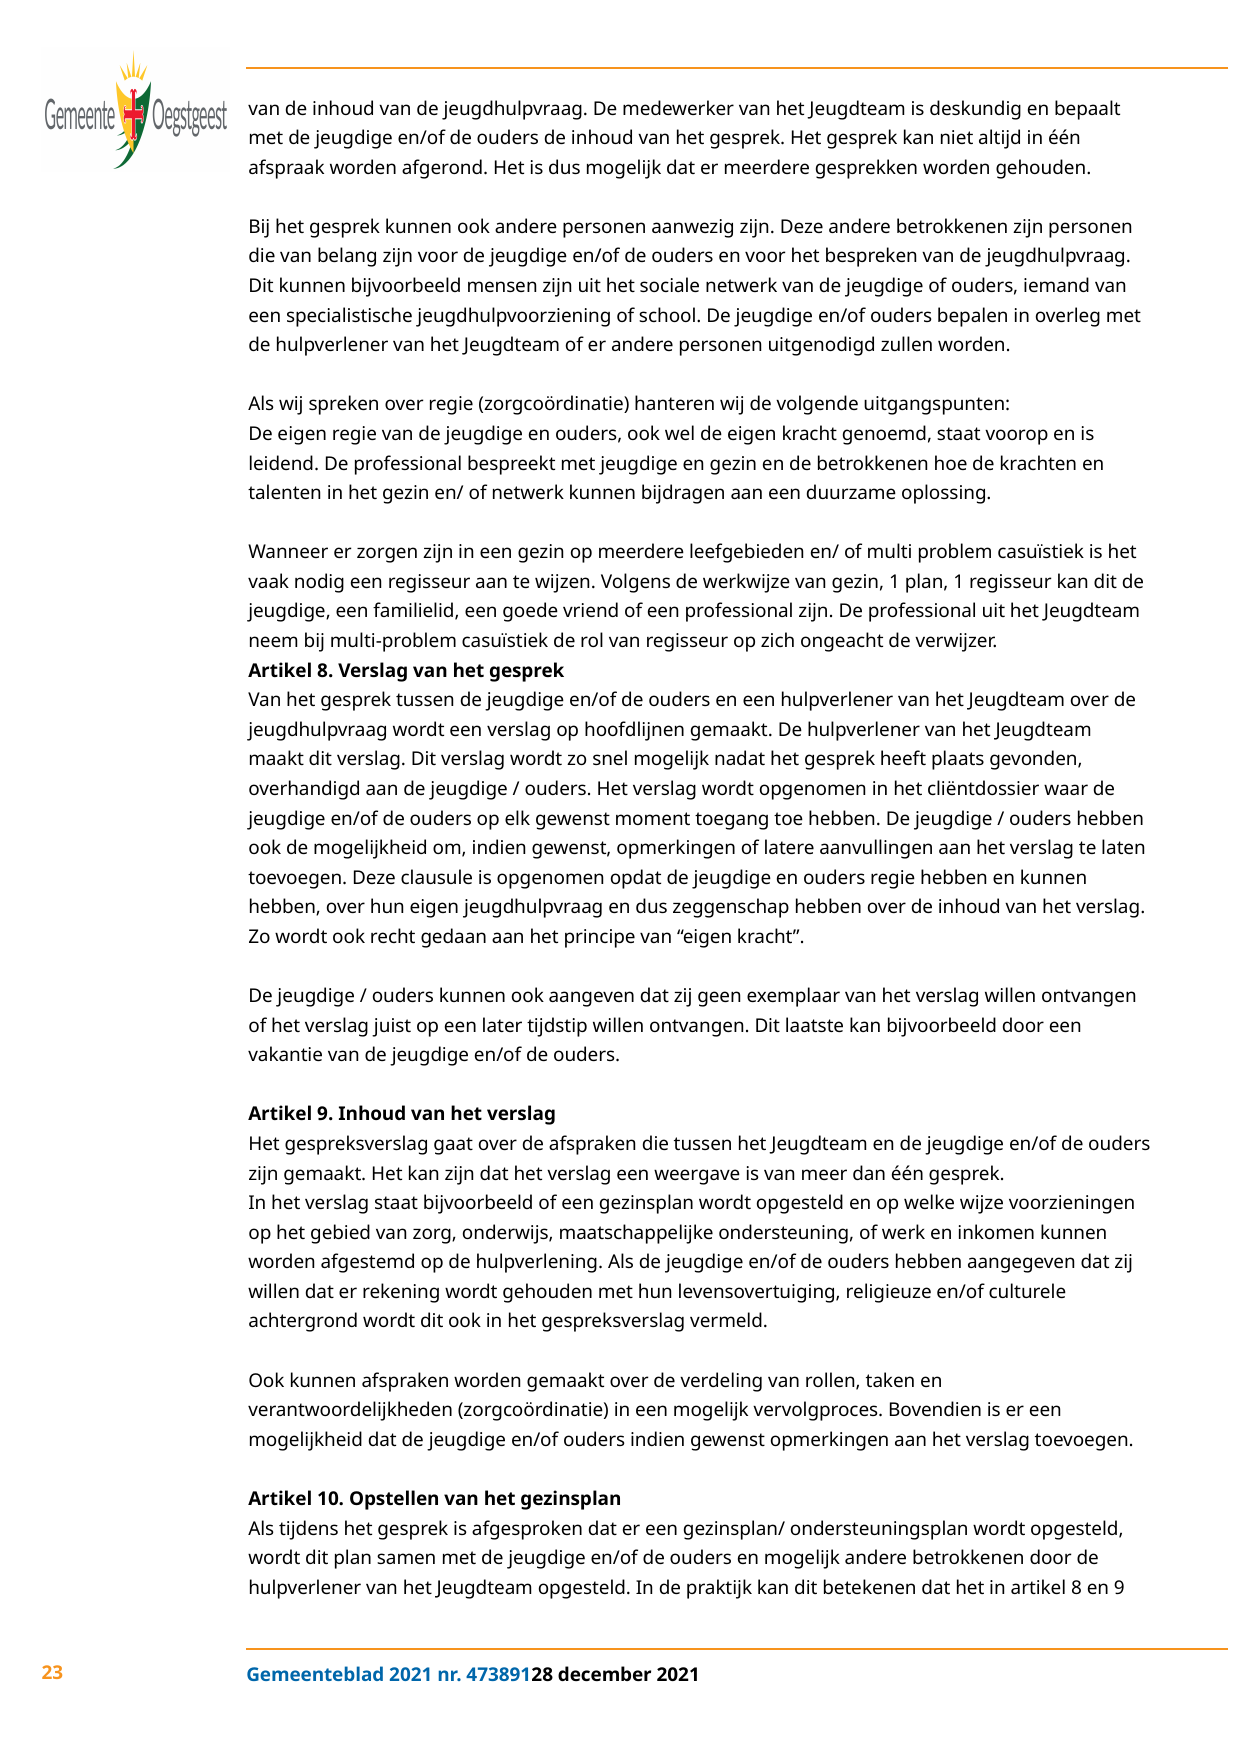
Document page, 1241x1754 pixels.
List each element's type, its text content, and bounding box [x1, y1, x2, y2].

text Als tijdens het gesprek is afgesproken dat er een gezinsplan/ ondersteuningsplan wordt opgesteld, wordt dit plan samen met de jeugdige en/of de ouders en mogelijk andere betrokkenen door de hulpverlener van het Jeugdteam opgesteld. In de praktijk kan dit betekenen dat het in artikel 8 en 9 [248, 1515, 1152, 1600]
text Van het gesprek tussen de jeugdige en/of de ouders en een hulpverlener van het Jeugdteam over de jeugdhulpvraag wordt een verslag op hoofdlijnen gemaakt. De hulpverlener van het Jeugdteam maakt dit verslag. Dit verslag wordt zo snel mogelijk nadat het gesprek heeft plaats gevonden, overhandigd aan de jeugdige / ouders. Het verslag wordt opgenomen in het cliëntdossier waar de jeugdige en/of de ouders op elk gewenst moment toegang toe hebben. De jeugdige / ouders hebben ook de mogelijkheid om, indien gewenst, opmerkingen of latere aanvullingen aan het verslag te laten toevoegen. Deze clausule is opgenomen opdat de jeugdige en ouders regie hebben en kunnen hebben, over hun eigen jeugdhulpvraag en dus zeggenschap hebben over de inhoud van het verslag. Zo wordt ook recht gedaan aan het principe van “eigen kracht”. [248, 686, 1152, 949]
text Artikel 8. Verslag van het gesprek [248, 657, 1152, 683]
text Artikel 9. Inhoud van het verslag [248, 1101, 1152, 1126]
text Als wij spreken over regie (zorgcoördinatie) hanteren wij de volgende uitgangspunten: [248, 391, 1152, 416]
text Het gespreksverslag gaat over de afspraken die tussen het Jeugdteam en de jeugdige en/of de ouders zijn gemaakt. Het kan zijn dat het verslag een weergave is van meer dan één gesprek. [248, 1130, 1152, 1186]
text In het verslag staat bijvoorbeeld of een gezinsplan wordt opgesteld en op welke wijze voorzieningen op het gebied van zorg, onderwijs, maatschappelijke ondersteuning, of werk en inkomen kunnen worden afgestemd op de hulpverlening. Als de jeugdige en/of de ouders hebben aangegeven dat zij willen dat er rekening wordt gehouden met hun levensovertuiging, religieuze en/of culturele achtergrond wordt dit ook in het gespreksverslag vermeld. [248, 1189, 1152, 1333]
text De jeugdige / ouders kunnen ook aangeven dat zij geen exemplaar van het verslag willen ontvangen of het verslag juist op een later tijdstip willen ontvangen. Dit laatste kan bijvoorbeeld door een vakantie van de jeugdige en/of de ouders. [248, 982, 1152, 1067]
text De eigen regie van de jeugdige en ouders, ook wel de eigen kracht genoemd, staat voorop en is leidend. De professional bespreekt met jeugdige en gezin en de betrokkenen hoe de krachten en talenten in het gezin en/ of netwerk kunnen bijdragen aan een duurzame oplossing. [248, 420, 1152, 505]
text Wanneer er zorgen zijn in een gezin op meerdere leefgebieden en/ of multi problem casuïstiek is het vaak nodig een regisseur aan te wijzen. Volgens de werkwijze van gezin, 1 plan, 1 regisseur kan dit de jeugdige, een familielid, een goede vriend of een professional zijn. De professional uit het Jeugdteam neem bij multi-problem casuïstiek de rol van regisseur op zich ongeacht de verwijzer. [248, 538, 1152, 653]
text Bij het gesprek kunnen ook andere personen aanwezig zijn. Deze andere betrokkenen zijn personen die van belang zijn voor de jeugdige en/of de ouders en voor het bespreken van de jeugdhulpvraag. Dit kunnen bijvoorbeeld mensen zijn uit het sociale netwerk van de jeugdige of ouders, iemand van een specialistische jeugdhulpvoorziening of school. De jeugdige en/of ouders bepalen in overleg met de hulpverlener van het Jeugdteam of er andere personen uitgenodigd zullen worden. [248, 213, 1152, 357]
text van de inhoud van de jeugdhulpvraag. De medewerker van het Jeugdteam is deskundig en bepaalt met de jeugdige en/of de ouders de inhoud van het gesprek. Het gesprek kan niet altijd in één afspraak worden afgerond. Het is dus mogelijk dat er meerdere gesprekken worden gehouden. [248, 95, 1152, 180]
picture [41, 47, 231, 172]
text Ook kunnen afspraken worden gemaakt over de verdeling van rollen, taken en verantwoordelijkheden (zorgcoördinatie) in een mogelijk vervolgproces. Bovendien is er een mogelijkheid dat de jeugdige en/of ouders indien gewenst opmerkingen aan het verslag toevoegen. [248, 1367, 1152, 1452]
text Artikel 10. Opstellen van het gezinsplan [248, 1485, 1152, 1511]
